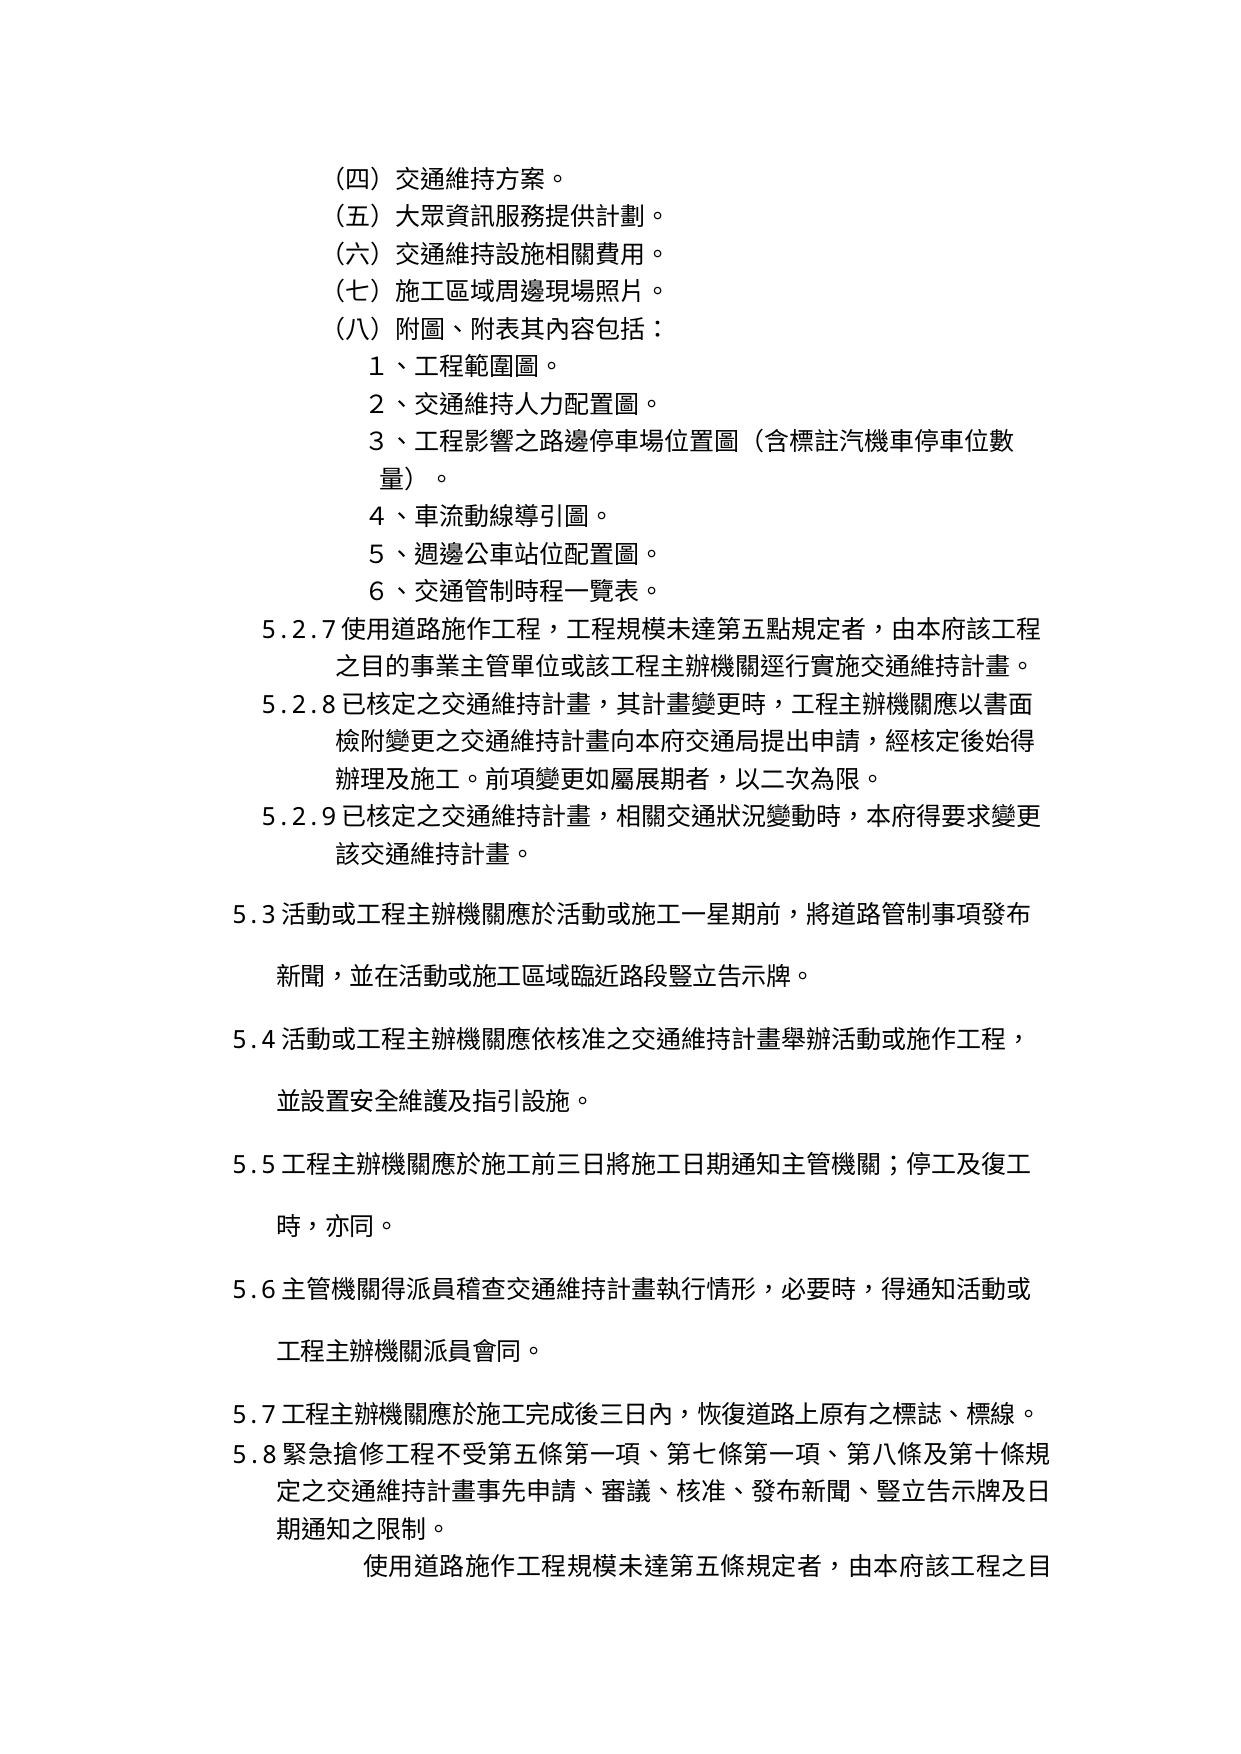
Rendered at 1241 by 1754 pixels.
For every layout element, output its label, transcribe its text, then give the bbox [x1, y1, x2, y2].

text 5.2.9已核定之交通維持計畫，相關交通狀況變動時，本府得要求變更該交通維持計畫。 [261, 796, 1053, 871]
text １、工程範圍圖。 [364, 346, 1053, 383]
text 5.8緊急搶修工程不受第五條第一項、第七條第一項、第八條及第十條規定之交通維持計畫事先申請、審議、核准、發布新聞、豎立告示牌及日期通知之限制。 [232, 1433, 1053, 1546]
text （七）施工區域周邊現場照片。 [320, 271, 1053, 308]
text ５、週邊公車站位配置圖。 [364, 533, 1053, 571]
text 5.6主管機關得派員稽查交通維持計畫執行情形，必要時，得通知活動或工程主辦機關派員會同。 [232, 1246, 1033, 1371]
text 5.7工程主辦機關應於施工完成後三日內，恢復道路上原有之標誌、標線。 [232, 1371, 1033, 1433]
text ４、車流動線導引圖。 [364, 496, 1053, 533]
text ２、交通維持人力配置圖。 [364, 383, 1053, 421]
text （五）大眾資訊服務提供計劃。 [320, 196, 1053, 233]
text ３、工程影響之路邊停車場位置圖（含標註汽機車停車位數量）。 [364, 421, 1053, 496]
text 5.2.7使用道路施作工程，工程規模未達第五點規定者，由本府該工程之目的事業主管單位或該工程主辦機關逕行實施交通維持計畫。 [261, 608, 1053, 683]
text 使用道路施作工程規模未達第五條規定者，由本府該工程之目 [176, 1546, 1053, 1583]
text 5.3活動或工程主辦機關應於活動或施工一星期前，將道路管制事項發布新聞，並在活動或施工區域臨近路段豎立告示牌。 [232, 871, 1033, 996]
text 5.4活動或工程主辦機關應依核准之交通維持計畫舉辦活動或施作工程，並設置安全維護及指引設施。 [232, 996, 1033, 1121]
text （四）交通維持方案。 [320, 158, 1053, 196]
text （八）附圖、附表其內容包括： [320, 308, 1053, 346]
text 5.2.8已核定之交通維持計畫，其計畫變更時，工程主辦機關應以書面檢附變更之交通維持計畫向本府交通局提出申請，經核定後始得辦理及施工。前項變更如屬展期者，以二次為限。 [261, 683, 1053, 796]
text ６、交通管制時程一覽表。 [364, 571, 1053, 608]
text 5.5工程主辦機關應於施工前三日將施工日期通知主管機關；停工及復工時，亦同。 [232, 1121, 1033, 1246]
text （六）交通維持設施相關費用。 [320, 233, 1053, 271]
